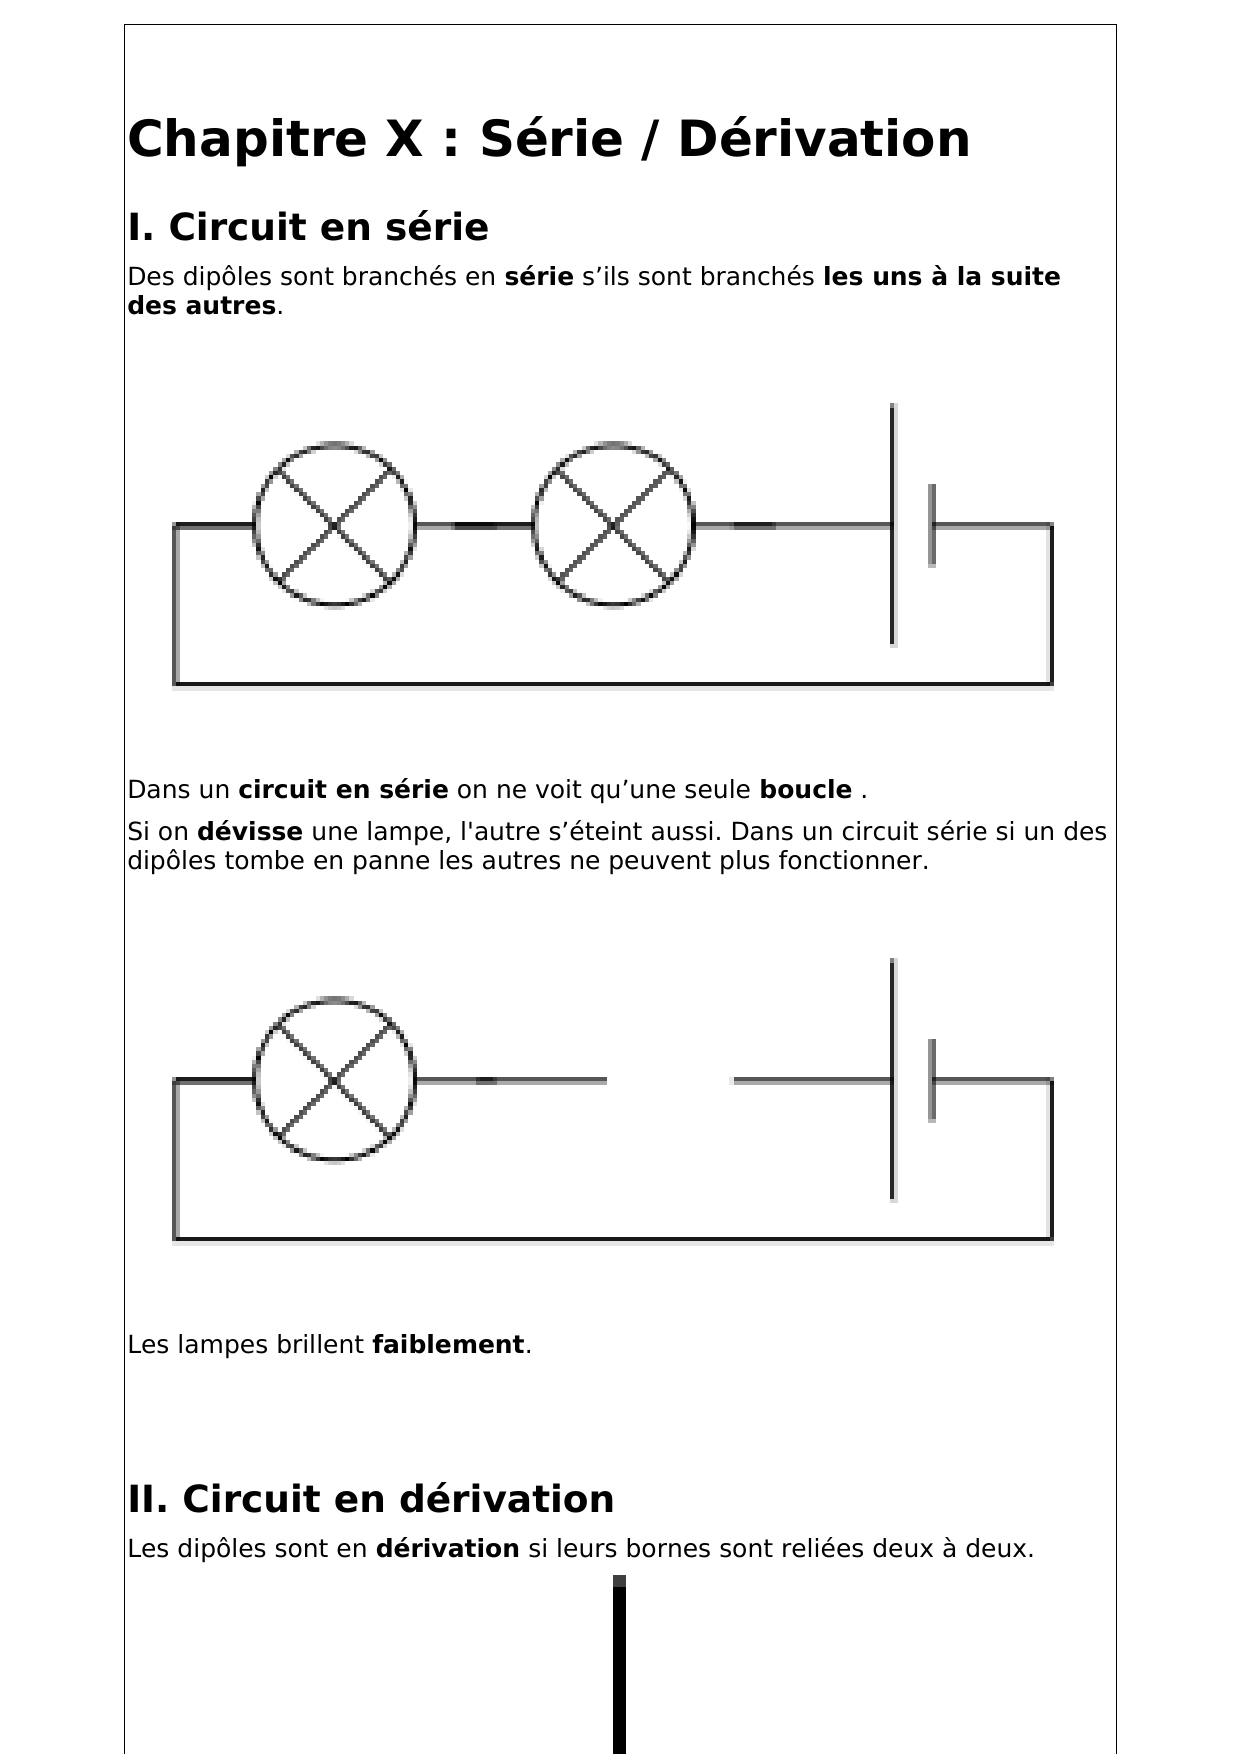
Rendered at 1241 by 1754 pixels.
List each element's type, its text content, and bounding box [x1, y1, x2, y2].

table_header Chapitre X : Série / Dérivation I. Circuit en série Des dipôles sont branchés en série s’ils sont branchés les uns à la suite des autres. Dans un circuit en série on ne voit qu’une seule boucle . Si on dévisse une lampe, l'autre s’éteint aussi. Dans un circuit série si un des dipôles tombe en panne les autres ne peuvent plus fonctionner. Les lampes brillent faiblement. II. Circuit en dérivation Les dipôles sont en dérivation si leurs bornes sont reliées deux à deux. Dans un circuit en dérivation on voit plusieurs boucles. Si on dévisse n’importe laquelle des lampes, les autres continuent de briller. Dans un circuit en dérivation si un des dipôles tombe en panne les autres continuent de fonctionner. III. A la maison A la maison les appareils électriques (four, lampes télévision …) sont branchés en dérivation. Un des appareils est éteint, les autres continuent de fonctionner. [125, 25, 1116, 1754]
picture [127, 1575, 1114, 1754]
picture [127, 887, 1114, 1318]
picture [127, 332, 1114, 763]
